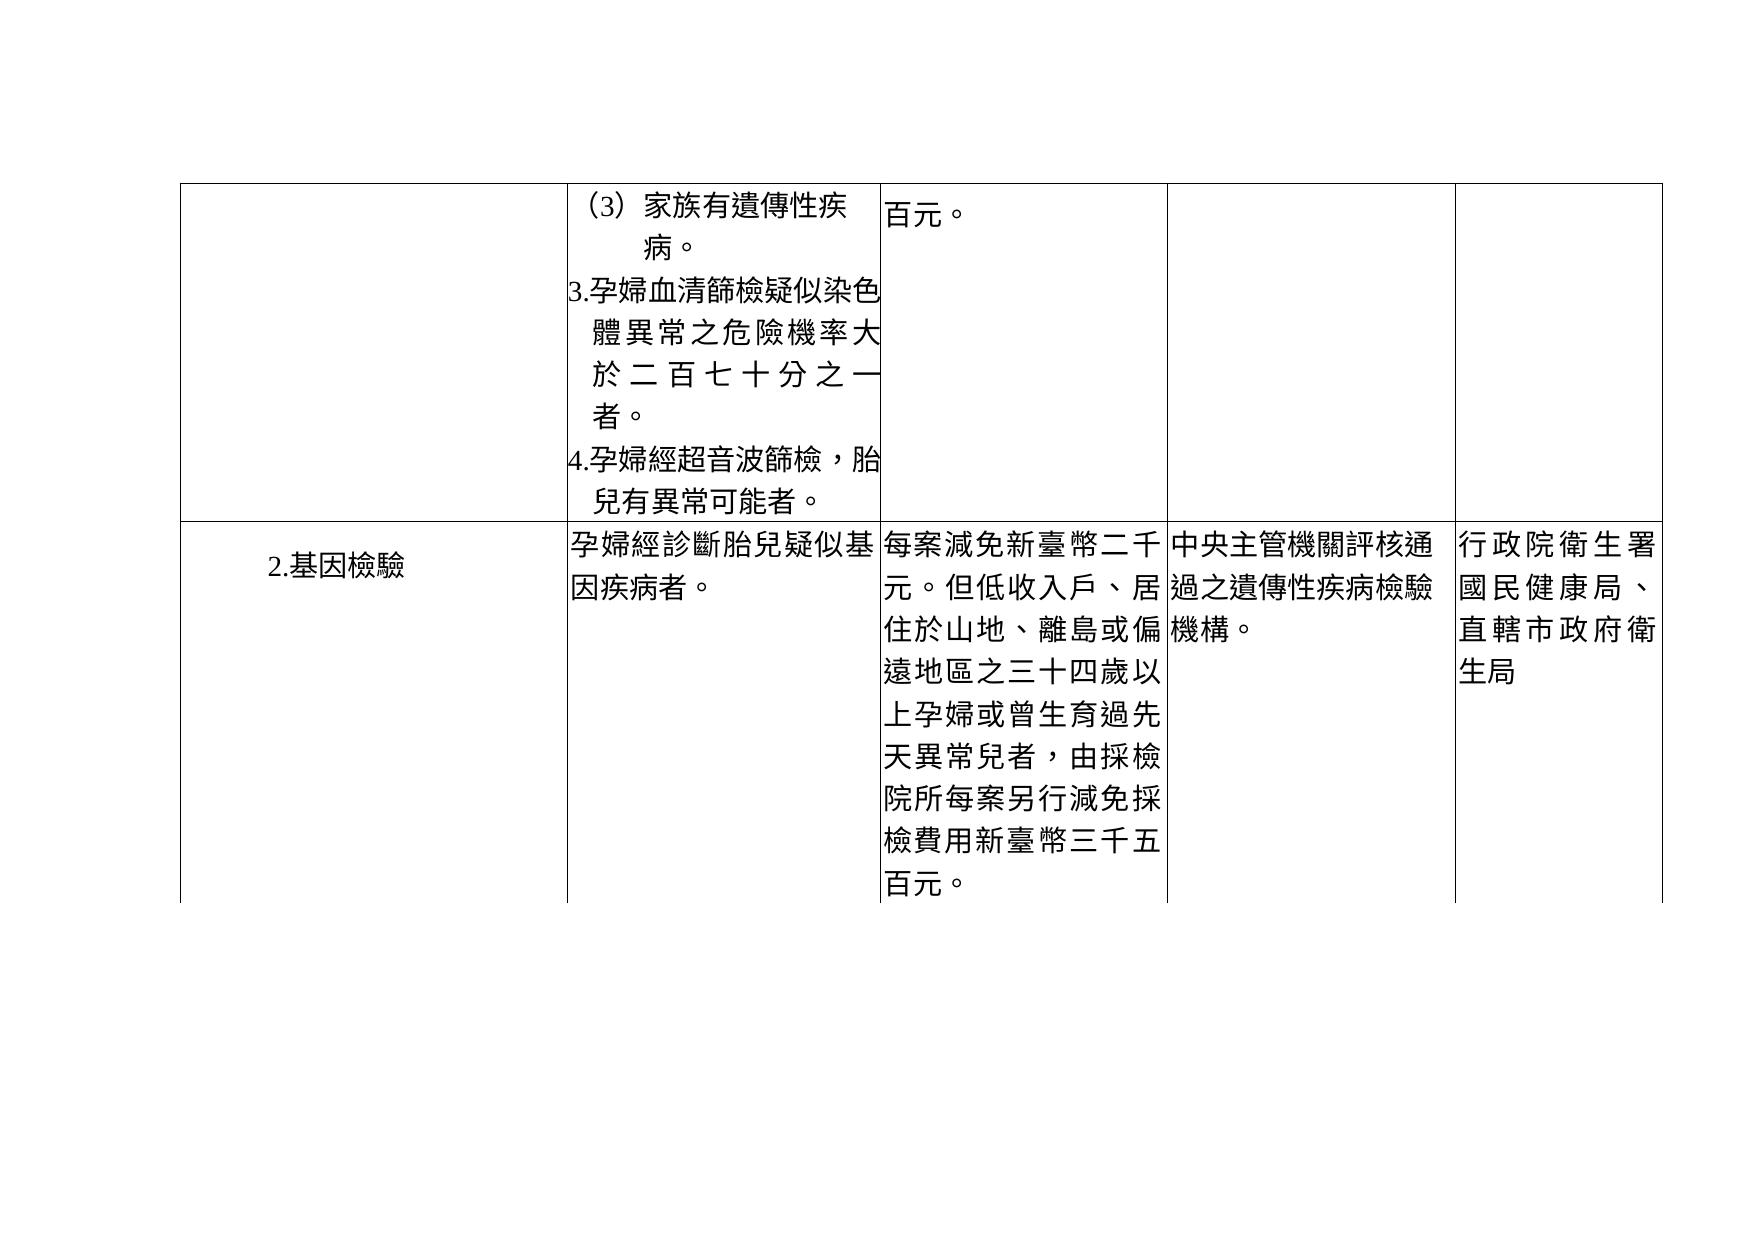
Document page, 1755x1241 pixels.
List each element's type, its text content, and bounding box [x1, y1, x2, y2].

table_cell 中央主管機關評核通過之遺傳性疾病檢驗機構。 [1168, 522, 1455, 903]
table_cell 每案減免新臺幣二千元。但低收入戶、居住於山地、離島或偏遠地區之三十四歲以上孕婦或曾生育過先天異常兒者，由採檢院所每案另行減免採檢費用新臺幣三千五百元。 [881, 522, 1167, 903]
table_cell [181, 184, 567, 521]
table_cell （3）家族有遺傳性疾病。 3.孕婦血清篩檢疑似染色體異常之危險機率大於二百七十分之一者。 4.孕婦經超音波篩檢，胎兒有異常可能者。 [568, 184, 880, 521]
table_cell [1168, 184, 1455, 521]
table_cell 行政院衛生署國民健康局、直轄市政府衛生局 [1456, 522, 1662, 903]
table_cell 孕婦經診斷胎兒疑似基因疾病者。 [568, 522, 880, 903]
table_cell 2.基因檢驗 [181, 522, 567, 903]
table_cell 百元。 [881, 184, 1167, 521]
table_cell [1456, 184, 1662, 521]
